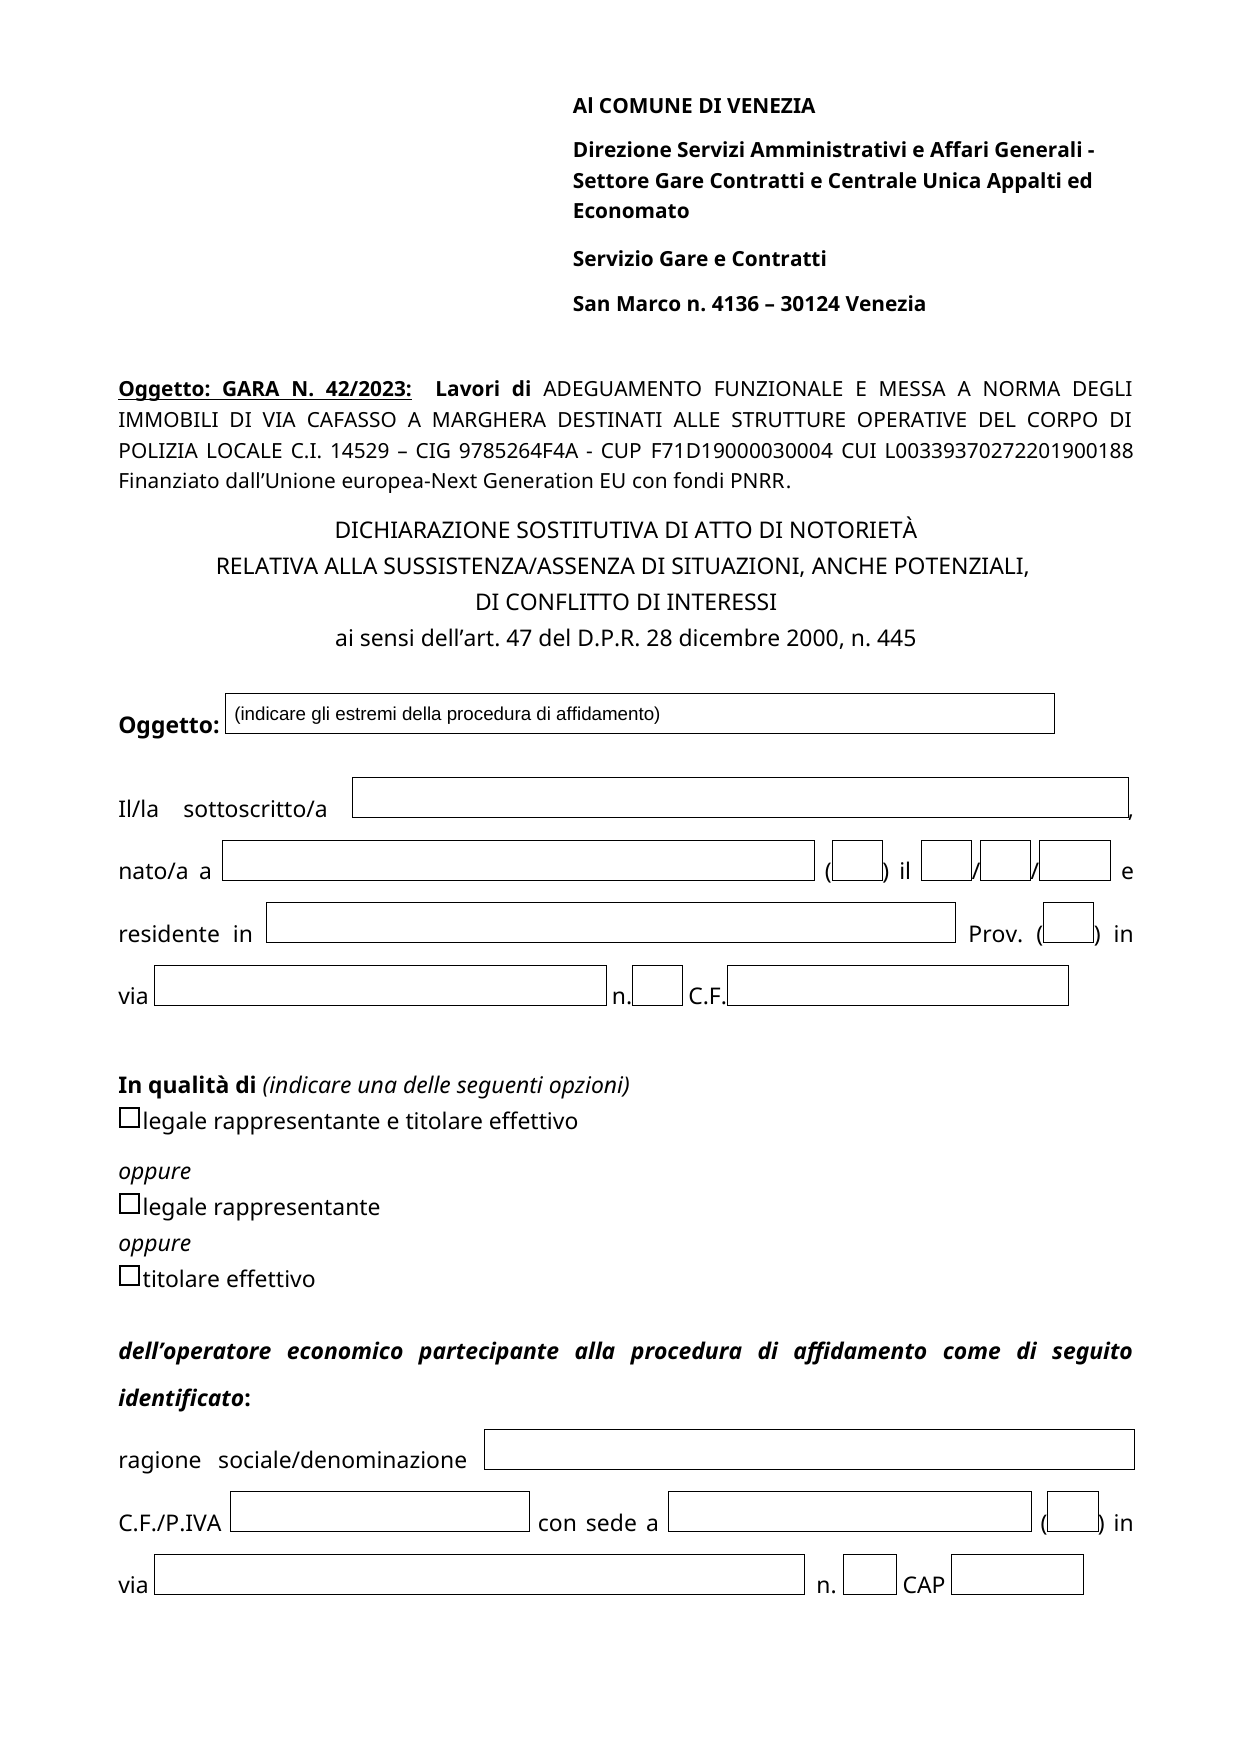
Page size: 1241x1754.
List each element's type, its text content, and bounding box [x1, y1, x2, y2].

list Servizio Gare e Contratti [573, 244, 1134, 272]
text RELATIVA ALLA SUSSISTENZA/ASSENZA DI SITUAZIONI, ANCHE POTENZIALI, DI CONFLITTO DI INTERESSI [118, 550, 1134, 617]
text Oggetto: [118, 693, 1134, 740]
subtitle Il/la sottoscritto/a , nato/a a () il // e residente in Prov. () in via n. C.F. [118, 777, 1134, 1012]
list San Marco n. 4136 – 30124 Venezia [236, 291, 1134, 316]
text In qualità di (indicare una delle seguenti opzioni) [118, 1069, 1134, 1100]
subtitle dell’operatore economico partecipante alla procedura di affidamento come di seguito identificato: [118, 1335, 1134, 1413]
text Oggetto: GARA N. 42/2023: Lavori di ADEGUAMENTO FUNZIONALE E MESSA A NORMA DEGLI IMMOBILI DI VIA CAFASSO A MARGHERA DESTINATI ALLE STRUTTURE OPERATIVE DEL CORPO DI POLIZIA LOCALE C.I. 14529 – CIG 9785264F4A - CUP F71D19000030004 CUI L00339370272201900188 Finanziato dall’Unione europea-Next Generation EU con fondi PNRR. [118, 374, 1134, 495]
list Al COMUNE DI VENEZIA [236, 94, 1134, 119]
text DICHIARAZIONE SOSTITUTIVA DI ATTO DI NOTORIETÀ [118, 514, 1134, 545]
subtitle legale rappresentante e titolare effettivo [118, 1105, 1134, 1151]
text oppure legale rappresentante oppure titolare effettivo [118, 1155, 1134, 1294]
text ai sensi dell’art. 47 del D.P.R. 28 dicembre 2000, n. 445 [118, 622, 1134, 653]
list Direzione Servizi Amministrativi e Affari Generali - Settore Gare Contratti e Centrale Unica Appalti ed Economato [573, 135, 1134, 225]
text ragione sociale/denominazione C.F./P.IVA con sede a () in via n. CAP [118, 1429, 1134, 1601]
